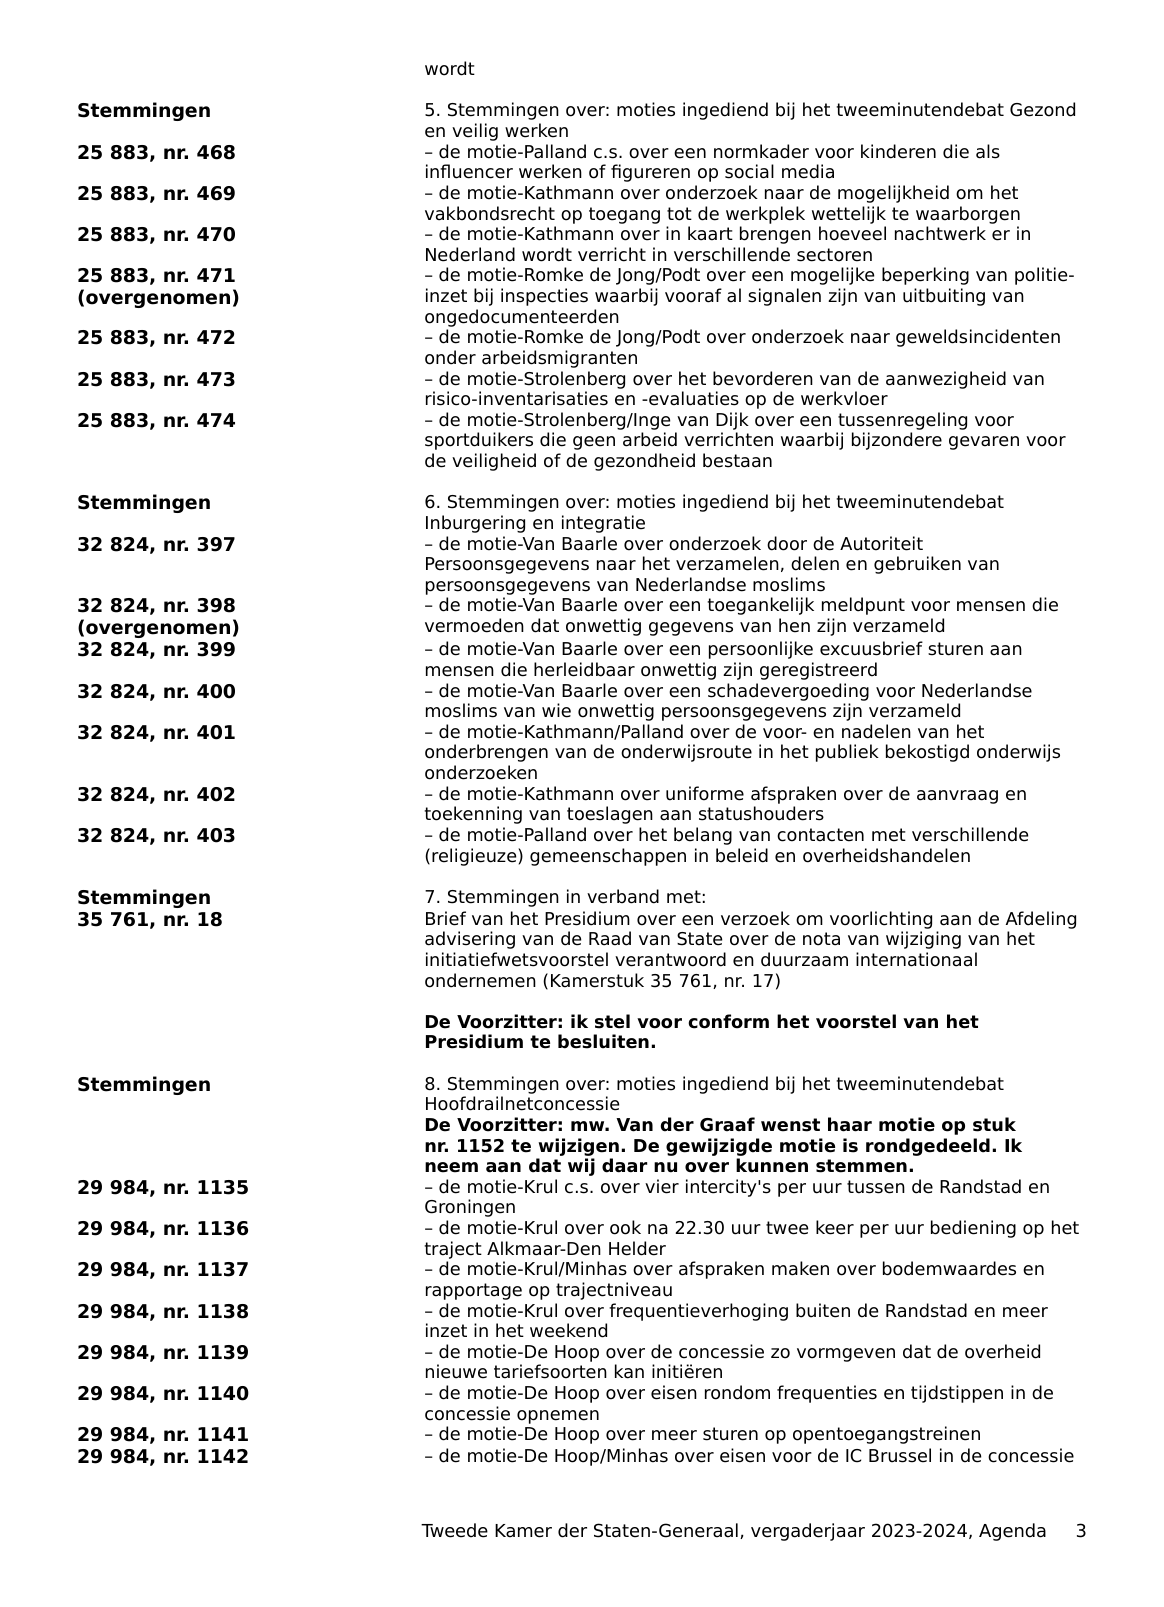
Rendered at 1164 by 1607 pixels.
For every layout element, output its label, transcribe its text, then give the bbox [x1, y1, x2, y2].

table_cell [77, 866, 401, 887]
table_cell 29 984, nr. 1140 [77, 1383, 401, 1424]
table_cell [401, 1074, 418, 1115]
table_cell [401, 595, 418, 639]
table_cell – de motie-Kathmann over in kaart brengen hoeveel nachtwerk er in Nederland wordt verricht in verschillende sectoren [418, 224, 1087, 265]
table_cell [401, 327, 418, 368]
table_cell 32 824, nr. 399 [77, 639, 401, 681]
table_cell – de motie-De Hoop/Minhas over eisen voor de IC Brussel in de concessie [418, 1446, 1087, 1468]
table_cell – de motie-Van Baarle over een toegankelijk meldpunt voor mensen die vermoeden dat onwettig gegevens van hen zijn verzameld [418, 595, 1087, 639]
table_cell [401, 1053, 418, 1074]
table_cell 29 984, nr. 1136 [77, 1218, 401, 1259]
table_cell De Voorzitter: ik stel voor conform het voorstel van het Presidium te besluiten. [418, 1012, 1087, 1053]
table_cell – de motie-Kathmann over onderzoek naar de mogelijkheid om het vakbondsrecht op toegang tot de werkplek wettelijk te waarborgen [418, 183, 1087, 224]
table_cell – de motie-Van Baarle over onderzoek door de Autoriteit Persoonsgegevens naar het verzamelen, delen en gebruiken van persoonsgegevens van Nederlandse moslims [418, 534, 1087, 595]
table_cell [401, 1383, 418, 1424]
table_cell [401, 784, 418, 825]
table_cell – de motie-Van Baarle over een schadevergoeding voor Nederlandse moslims van wie onwettig persoonsgegevens zijn verzameld [418, 681, 1087, 722]
table_cell [401, 492, 418, 533]
table_cell – de motie-Kathmann/Palland over de voor- en nadelen van het onderbrengen van de onderwijsroute in het publiek bekostigd onderwijs onderzoeken [418, 722, 1087, 784]
table_cell – de motie-Krul c.s. over vier intercity's per uur tussen de Randstad en Groningen [418, 1177, 1087, 1218]
table_cell 25 883, nr. 472 [77, 327, 401, 368]
table_cell [401, 183, 418, 224]
table_cell [401, 825, 418, 866]
table_cell – de motie-Palland over het belang van contacten met verschillende (religieuze) gemeenschappen in beleid en overheidshandelen [418, 825, 1087, 866]
table_cell [401, 887, 418, 909]
table_cell [77, 59, 401, 80]
table_cell [401, 722, 418, 784]
table_cell 32 824, nr. 403 [77, 825, 401, 866]
table_cell [401, 1446, 418, 1468]
table_cell 32 824, nr. 402 [77, 784, 401, 825]
table_cell 25 883, nr. 471 (overgenomen) [77, 265, 401, 327]
table_cell [401, 59, 418, 80]
table_cell [401, 1301, 418, 1342]
table_cell – de motie-Krul over frequentieverhoging buiten de Randstad en meer inzet in het weekend [418, 1301, 1087, 1342]
table_cell Stemmingen [77, 492, 401, 533]
table_cell [401, 1115, 418, 1177]
table_cell 32 824, nr. 398 (overgenomen) [77, 595, 401, 639]
table_cell 29 984, nr. 1138 [77, 1301, 401, 1342]
table_cell [401, 472, 418, 492]
table_cell 25 883, nr. 468 [77, 142, 401, 183]
table_cell [401, 142, 418, 183]
table_cell – de motie-Strolenberg over het bevorderen van de aanwezigheid van risico-inventarisaties en -evaluaties op de werkvloer [418, 369, 1087, 410]
table_cell [401, 1218, 418, 1259]
table_cell 29 984, nr. 1139 [77, 1342, 401, 1383]
table_cell [418, 991, 1087, 1012]
table_cell [401, 534, 418, 595]
table_cell 29 984, nr. 1137 [77, 1259, 401, 1301]
table_cell 29 984, nr. 1141 [77, 1424, 401, 1446]
table_cell [77, 1012, 401, 1053]
table_cell [401, 80, 418, 100]
table_cell [418, 1053, 1087, 1074]
table_cell 25 883, nr. 469 [77, 183, 401, 224]
table_cell 35 761, nr. 18 [77, 909, 401, 991]
table_cell 32 824, nr. 400 [77, 681, 401, 722]
table_cell [401, 1177, 418, 1218]
table_cell [77, 472, 401, 492]
table_cell 25 883, nr. 470 [77, 224, 401, 265]
table_cell 29 984, nr. 1142 [77, 1446, 401, 1468]
table_cell 8. Stemmingen over: moties ingediend bij het tweeminutendebat Hoofdrailnetconcessie [418, 1074, 1087, 1115]
table_cell 5. Stemmingen over: moties ingediend bij het tweeminutendebat Gezond en veilig werken [418, 100, 1087, 142]
table_cell – de motie-Palland c.s. over een normkader voor kinderen die als influencer werken of figureren op social media [418, 142, 1087, 183]
table_cell [418, 472, 1087, 492]
table_cell [401, 224, 418, 265]
table_cell [401, 991, 418, 1012]
table_cell – de motie-Romke de Jong/Podt over een mogelijke beperking van politie-inzet bij inspecties waarbij vooraf al signalen zijn van uitbuiting van ongedocumenteerden [418, 265, 1087, 327]
table_cell Brief van het Presidium over een verzoek om voorlichting aan de Afdeling advisering van de Raad van State over de nota van wijziging van het initiatiefwetsvoorstel verantwoord en duurzaam internationaal ondernemen (Kamerstuk 35 761, nr. 17) [418, 909, 1087, 991]
table_cell [401, 265, 418, 327]
table_cell Stemmingen [77, 887, 401, 909]
table_cell [401, 100, 418, 142]
table_cell [401, 1342, 418, 1383]
table_cell – de motie-De Hoop over meer sturen op opentoegangstreinen [418, 1424, 1087, 1446]
table_cell – de motie-Van Baarle over een persoonlijke excuusbrief sturen aan mensen die herleidbaar onwettig zijn geregistreerd [418, 639, 1087, 681]
table_cell 7. Stemmingen in verband met: [418, 887, 1087, 909]
table_cell – de motie-Romke de Jong/Podt over onderzoek naar geweldsincidenten onder arbeidsmigranten [418, 327, 1087, 368]
table_cell De Voorzitter: mw. Van der Graaf wenst haar motie op stuk nr. 1152 te wijzigen. De gewijzigde motie is rondgedeeld. Ik neem aan dat wij daar nu over kunnen stemmen. [418, 1115, 1087, 1177]
table_cell 29 984, nr. 1135 [77, 1177, 401, 1218]
table_cell – de motie-De Hoop over de concessie zo vormgeven dat de overheid nieuwe tariefsoorten kan initiëren [418, 1342, 1087, 1383]
table_cell [401, 410, 418, 472]
table_cell wordt [418, 59, 1087, 80]
table_cell [77, 80, 401, 100]
table_cell – de motie-De Hoop over eisen rondom frequenties en tijdstippen in de concessie opnemen [418, 1383, 1087, 1424]
table_cell – de motie-Krul/Minhas over afspraken maken over bodemwaardes en rapportage op trajectniveau [418, 1259, 1087, 1301]
table_cell [77, 991, 401, 1012]
table_cell – de motie-Kathmann over uniforme afspraken over de aanvraag en toekenning van toeslagen aan statushouders [418, 784, 1087, 825]
table_cell 32 824, nr. 397 [77, 534, 401, 595]
table_cell [77, 1053, 401, 1074]
table_cell [401, 369, 418, 410]
table_cell Stemmingen [77, 100, 401, 142]
table_cell 6. Stemmingen over: moties ingediend bij het tweeminutendebat Inburgering en integratie [418, 492, 1087, 533]
table_cell [401, 866, 418, 887]
table_cell – de motie-Krul over ook na 22.30 uur twee keer per uur bediening op het traject Alkmaar-Den Helder [418, 1218, 1087, 1259]
table_cell 25 883, nr. 474 [77, 410, 401, 472]
table_cell [401, 1012, 418, 1053]
table_cell – de motie-Strolenberg/Inge van Dijk over een tussenregeling voor sportduikers die geen arbeid verrichten waarbij bijzondere gevaren voor de veiligheid of de gezondheid bestaan [418, 410, 1087, 472]
table_cell 25 883, nr. 473 [77, 369, 401, 410]
table_cell [418, 80, 1087, 100]
table_cell [401, 681, 418, 722]
table_cell 32 824, nr. 401 [77, 722, 401, 784]
table_cell [418, 866, 1087, 887]
table_cell [401, 1259, 418, 1301]
table_cell [77, 1115, 401, 1177]
table_cell [401, 909, 418, 991]
table_cell Stemmingen [77, 1074, 401, 1115]
table_cell [401, 1424, 418, 1446]
table_cell [401, 639, 418, 681]
